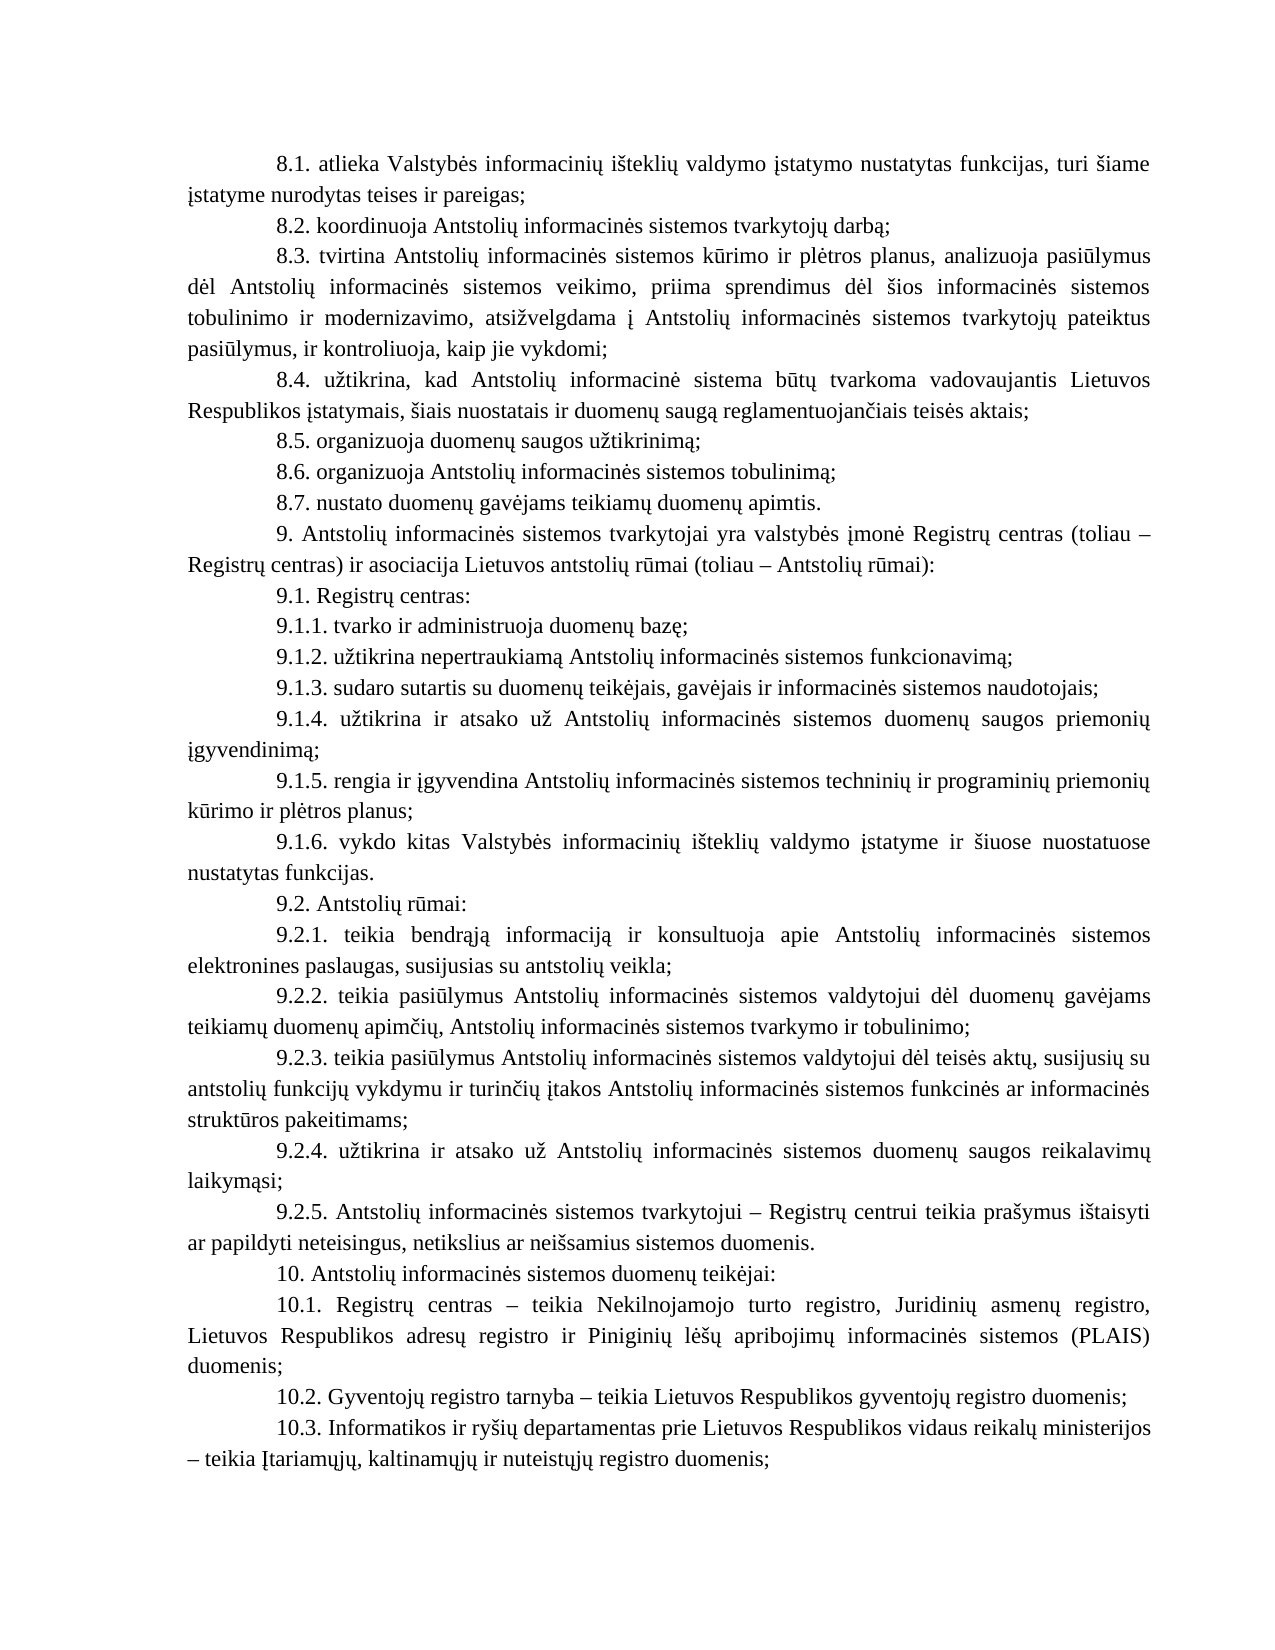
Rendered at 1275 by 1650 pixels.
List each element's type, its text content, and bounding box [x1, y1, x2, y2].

text 9. Antstolių informacinės sistemos tvarkytojai yra valstybės įmonė Registrų centras (toliau – Registrų centras) ir asociacija Lietuvos antstolių rūmai (toliau – Antstolių rūmai): [187, 520, 1152, 577]
text 8.5. organizuoja duomenų saugos užtikrinimą; [187, 427, 1152, 454]
text 9.1.3. sudaro sutartis su duomenų teikėjais, gavėjais ir informacinės sistemos naudotojais; [187, 674, 1152, 701]
text 9.2.3. teikia pasiūlymus Antstolių informacinės sistemos valdytojui dėl teisės aktų, susijusių su antstolių funkcijų vykdymu ir turinčių įtakos Antstolių informacinės sistemos funkcinės ar informacinės struktūros pakeitimams; [187, 1044, 1152, 1132]
text 9.2.2. teikia pasiūlymus Antstolių informacinės sistemos valdytojui dėl duomenų gavėjams teikiamų duomenų apimčių, Antstolių informacinės sistemos tvarkymo ir tobulinimo; [187, 982, 1152, 1040]
text 8.6. organizuoja Antstolių informacinės sistemos tobulinimą; [187, 458, 1152, 485]
text 9.1. Registrų centras: [187, 582, 1152, 608]
text 9.1.4. užtikrina ir atsako už Antstolių informacinės sistemos duomenų saugos priemonių įgyvendinimą; [187, 705, 1152, 762]
text 9.1.6. vykdo kitas Valstybės informacinių išteklių valdymo įstatyme ir šiuose nuostatuose nustatytas funkcijas. [187, 828, 1152, 886]
text 8.2. koordinuoja Antstolių informacinės sistemos tvarkytojų darbą; [187, 212, 1152, 238]
text 10.2. Gyventojų registro tarnyba – teikia Lietuvos Respublikos gyventojų registro duomenis; [187, 1383, 1152, 1410]
text 9.2. Antstolių rūmai: [187, 890, 1152, 916]
text 9.1.5. rengia ir įgyvendina Antstolių informacinės sistemos techninių ir programinių priemonių kūrimo ir plėtros planus; [187, 767, 1152, 824]
text 9.2.5. Antstolių informacinės sistemos tvarkytojui – Registrų centrui teikia prašymus ištaisyti ar papildyti neteisingus, netikslius ar neišsamius sistemos duomenis. [187, 1198, 1152, 1256]
text 8.3. tvirtina Antstolių informacinės sistemos kūrimo ir plėtros planus, analizuoja pasiūlymus dėl Antstolių informacinės sistemos veikimo, priima sprendimus dėl šios informacinės sistemos tobulinimo ir modernizavimo, atsižvelgdama į Antstolių informacinės sistemos tvarkytojų pateiktus pasiūlymus, ir kontroliuoja, kaip jie vykdomi; [187, 242, 1152, 361]
text 9.2.4. užtikrina ir atsako už Antstolių informacinės sistemos duomenų saugos reikalavimų laikymąsi; [187, 1137, 1152, 1194]
text 10.1. Registrų centras – teikia Nekilnojamojo turto registro, Juridinių asmenų registro, Lietuvos Respublikos adresų registro ir Piniginių lėšų apribojimų informacinės sistemos (PLAIS) duomenis; [187, 1291, 1152, 1379]
text 8.4. užtikrina, kad Antstolių informacinė sistema būtų tvarkoma vadovaujantis Lietuvos Respublikos įstatymais, šiais nuostatais ir duomenų saugą reglamentuojančiais teisės aktais; [187, 366, 1152, 423]
text 8.1. atlieka Valstybės informacinių išteklių valdymo įstatymo nustatytas funkcijas, turi šiame įstatyme nurodytas teises ir pareigas; [187, 150, 1152, 207]
text 10. Antstolių informacinės sistemos duomenų teikėjai: [187, 1260, 1152, 1286]
text 9.1.1. tvarko ir administruoja duomenų bazę; [187, 612, 1152, 639]
text 8.7. nustato duomenų gavėjams teikiamų duomenų apimtis. [187, 489, 1152, 516]
text 9.1.2. užtikrina nepertraukiamą Antstolių informacinės sistemos funkcionavimą; [187, 643, 1152, 670]
text 10.3. Informatikos ir ryšių departamentas prie Lietuvos Respublikos vidaus reikalų ministerijos – teikia Įtariamųjų, kaltinamųjų ir nuteistųjų registro duomenis; [187, 1414, 1152, 1471]
text 9.2.1. teikia bendrąją informaciją ir konsultuoja apie Antstolių informacinės sistemos elektronines paslaugas, susijusias su antstolių veikla; [187, 921, 1152, 978]
